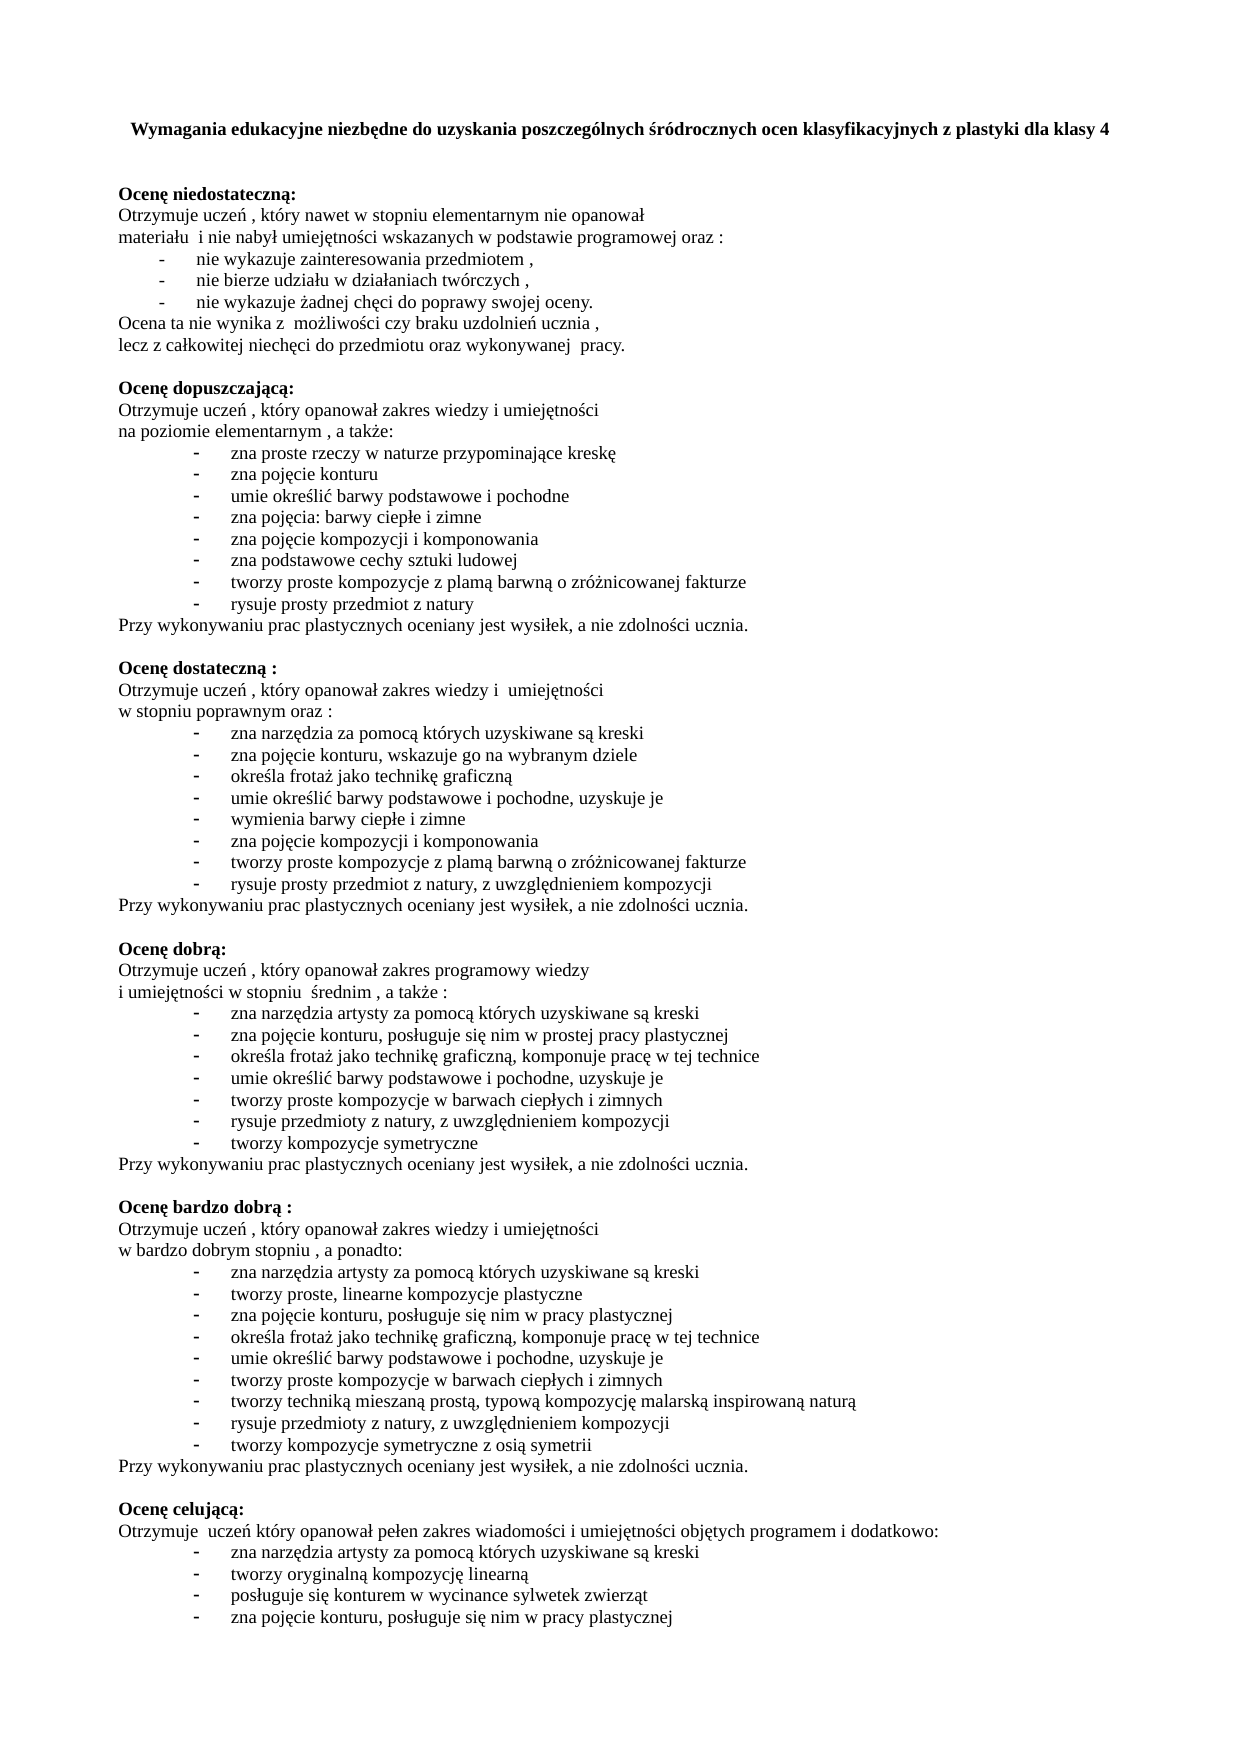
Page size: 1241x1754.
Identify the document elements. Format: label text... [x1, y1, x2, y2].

list wymienia barwy ciepłe i zimne [193, 808, 1122, 830]
text Ocenę dobrą: [118, 937, 1122, 959]
text Wymagania edukacyjne niezbędne do uzyskania poszczególnych śródrocznych ocen klasyfikacyjnych z plastyki dla klasy 4 [118, 118, 1122, 140]
list umie określić barwy podstawowe i pochodne [193, 485, 1122, 506]
list tworzy techniką mieszaną prostą, typową kompozycję malarską inspirowaną naturą [193, 1390, 1122, 1412]
text Ocenę dostateczną : [118, 657, 1122, 679]
text Przy wykonywaniu prac plastycznych oceniany jest wysiłek, a nie zdolności ucznia. [118, 894, 1122, 916]
list tworzy proste kompozycje w barwach ciepłych i zimnych [193, 1369, 1122, 1390]
list zna narzędzia artysty za pomocą których uzyskiwane są kreski [193, 1261, 1122, 1282]
text Przy wykonywaniu prac plastycznych oceniany jest wysiłek, a nie zdolności ucznia. [118, 614, 1122, 636]
list zna podstawowe cechy sztuki ludowej [193, 549, 1122, 571]
text Otrzymuje uczeń , który nawet w stopniu elementarnym nie opanował [118, 204, 1122, 226]
list rysuje prosty przedmiot z natury [193, 592, 1122, 614]
text Ocenę dopuszczającą: [118, 377, 1122, 398]
list zna pojęcie konturu [193, 463, 1122, 485]
list określa frotaż jako technikę graficzną [193, 765, 1122, 787]
list zna pojęcia: barwy ciepłe i zimne [193, 506, 1122, 528]
text na poziomie elementarnym , a także: [118, 420, 1122, 442]
list nie wykazuje żadnej chęci do poprawy swojej oceny. [159, 291, 1122, 312]
text Ocena ta nie wynika z możliwości czy braku uzdolnień ucznia , [118, 312, 1122, 334]
text Otrzymuje uczeń który opanował pełen zakres wiadomości i umiejętności objętych programem i dodatkowo: [118, 1520, 1122, 1541]
list nie wykazuje zainteresowania przedmiotem , [159, 247, 1122, 269]
list rysuje przedmioty z natury, z uwzględnieniem kompozycji [193, 1110, 1122, 1132]
list zna pojęcie konturu, posługuje się nim w pracy plastycznej [193, 1606, 1122, 1627]
list zna narzędzia artysty za pomocą których uzyskiwane są kreski [193, 1002, 1122, 1024]
text Ocenę niedostateczną: [118, 183, 1122, 204]
list zna pojęcie konturu, posługuje się nim w prostej pracy plastycznej [193, 1024, 1122, 1045]
list tworzy oryginalną kompozycję linearną [193, 1563, 1122, 1584]
text Otrzymuje uczeń , który opanował zakres wiedzy i umiejętności [118, 1218, 1122, 1239]
list tworzy proste, linearne kompozycje plastyczne [193, 1282, 1122, 1304]
text i umiejętności w stopniu średnim , a także : [118, 981, 1122, 1002]
list określa frotaż jako technikę graficzną, komponuje pracę w tej technice [193, 1326, 1122, 1347]
text w bardzo dobrym stopniu , a ponadto: [118, 1239, 1122, 1261]
list umie określić barwy podstawowe i pochodne, uzyskuje je [193, 1067, 1122, 1088]
list określa frotaż jako technikę graficzną, komponuje pracę w tej technice [193, 1045, 1122, 1067]
list umie określić barwy podstawowe i pochodne, uzyskuje je [193, 1347, 1122, 1369]
list tworzy proste kompozycje w barwach ciepłych i zimnych [193, 1088, 1122, 1110]
list tworzy kompozycje symetryczne z osią symetrii [193, 1433, 1122, 1455]
list zna pojęcie kompozycji i komponowania [193, 528, 1122, 549]
text materiału i nie nabył umiejętności wskazanych w podstawie programowej oraz : [118, 226, 1122, 247]
list posługuje się konturem w wycinance sylwetek zwierząt [193, 1584, 1122, 1606]
text lecz z całkowitej niechęci do przedmiotu oraz wykonywanej pracy. [118, 334, 1122, 355]
list rysuje przedmioty z natury, z uwzględnieniem kompozycji [193, 1412, 1122, 1433]
text Otrzymuje uczeń , który opanował zakres programowy wiedzy [118, 959, 1122, 981]
list rysuje prosty przedmiot z natury, z uwzględnieniem kompozycji [193, 873, 1122, 894]
list zna narzędzia artysty za pomocą których uzyskiwane są kreski [193, 1541, 1122, 1563]
text Ocenę bardzo dobrą : [118, 1196, 1122, 1218]
list tworzy proste kompozycje z plamą barwną o zróżnicowanej fakturze [193, 851, 1122, 873]
list nie bierze udziału w działaniach twórczych , [159, 269, 1122, 291]
list zna pojęcie konturu, posługuje się nim w pracy plastycznej [193, 1304, 1122, 1326]
text Przy wykonywaniu prac plastycznych oceniany jest wysiłek, a nie zdolności ucznia. [118, 1153, 1122, 1175]
text Ocenę celującą: [118, 1498, 1122, 1520]
list tworzy proste kompozycje z plamą barwną o zróżnicowanej fakturze [193, 571, 1122, 592]
list zna pojęcie kompozycji i komponowania [193, 830, 1122, 851]
list zna proste rzeczy w naturze przypominające kreskę [193, 442, 1122, 463]
text Przy wykonywaniu prac plastycznych oceniany jest wysiłek, a nie zdolności ucznia. [118, 1455, 1122, 1477]
list umie określić barwy podstawowe i pochodne, uzyskuje je [193, 787, 1122, 808]
list tworzy kompozycje symetryczne [193, 1132, 1122, 1153]
list zna pojęcie konturu, wskazuje go na wybranym dziele [193, 743, 1122, 765]
text Otrzymuje uczeń , który opanował zakres wiedzy i umiejętności [118, 398, 1122, 420]
text w stopniu poprawnym oraz : [118, 700, 1122, 722]
text Otrzymuje uczeń , który opanował zakres wiedzy i umiejętności [118, 679, 1122, 700]
list zna narzędzia za pomocą których uzyskiwane są kreski [193, 722, 1122, 743]
